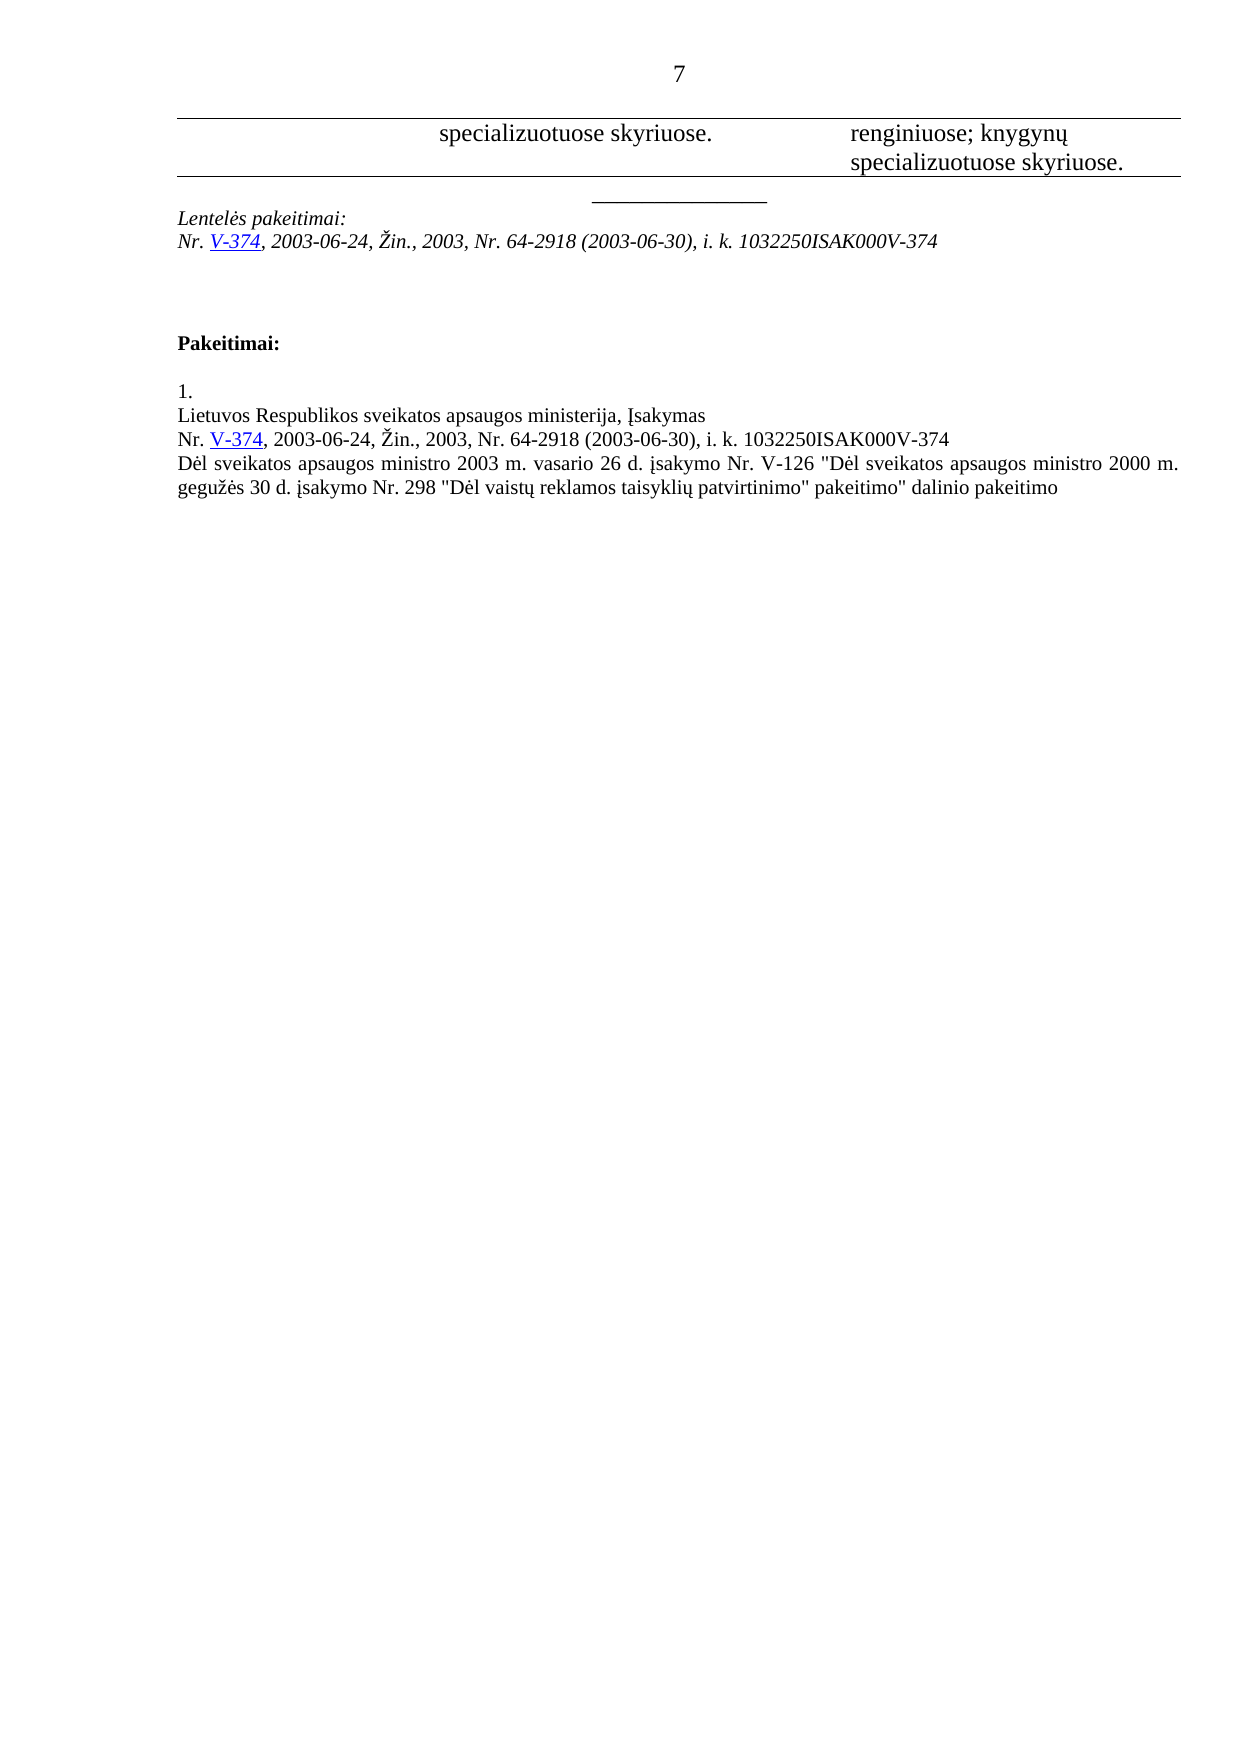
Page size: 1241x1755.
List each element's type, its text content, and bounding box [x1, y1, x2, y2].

table_cell [177, 119, 241, 176]
text ______________ [177, 177, 1181, 205]
table_cell specializuotuose skyriuose. [428, 119, 839, 176]
text Pakeitimai: [177, 330, 1181, 354]
text 1. [177, 378, 1181, 403]
table_cell [241, 119, 428, 176]
text Lentelės pakeitimai: [177, 205, 1181, 229]
text Lietuvos Respublikos sveikatos apsaugos ministerija, Įsakymas [177, 403, 1181, 427]
text Nr. V-374, 2003-06-24, Žin., 2003, Nr. 64-2918 (2003-06-30), i. k. 1032250ISAK000V-374 [177, 229, 1181, 253]
table_cell renginiuose; knygynų specializuotuose skyriuose. [839, 119, 1181, 176]
text Nr. V-374, 2003-06-24, Žin., 2003, Nr. 64-2918 (2003-06-30), i. k. 1032250ISAK000V-374 [177, 427, 1181, 451]
text Dėl sveikatos apsaugos ministro 2003 m. vasario 26 d. įsakymo Nr. V-126 "Dėl sveikatos apsaugos ministro 2000 m. gegužės 30 d. įsakymo Nr. 298 "Dėl vaistų reklamos taisyklių patvirtinimo" pakeitimo" dalinio pakeitimo [177, 451, 1181, 499]
